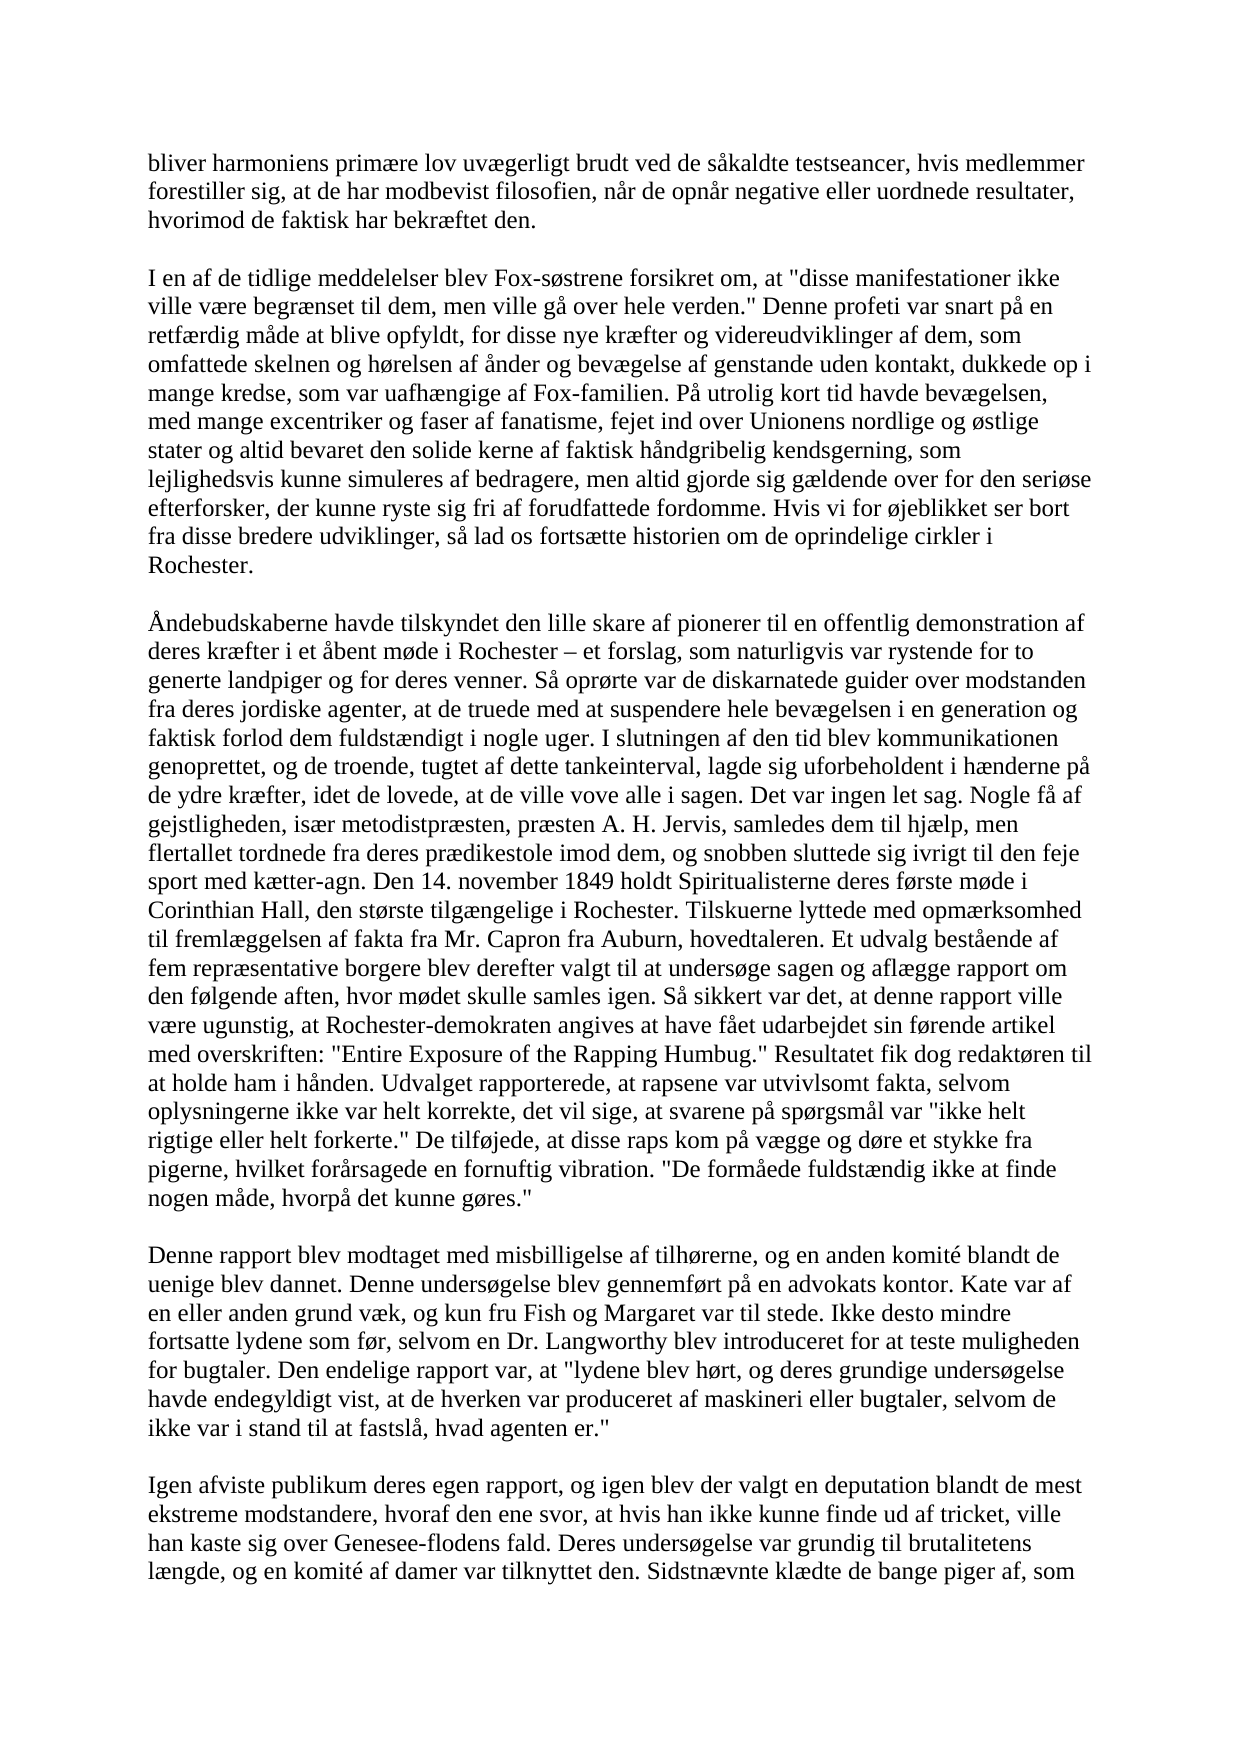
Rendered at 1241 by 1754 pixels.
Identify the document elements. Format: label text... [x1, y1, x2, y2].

text Igen afviste publikum deres egen rapport, og igen blev der valgt en deputation blandt de mest ekstreme modstandere, hvoraf den ene svor, at hvis han ikke kunne finde ud af tricket, ville han kaste sig over Genesee-flodens fald. Deres undersøgelse var grundig til brutalitetens længde, og en komité af damer var tilknyttet den. Sidstnævnte klædte de bange piger af, som [148, 1470, 1093, 1585]
text I en af ​​de tidlige meddelelser blev Fox-søstrene forsikret om, at "disse manifestationer ikke ville være begrænset til dem, men ville gå over hele verden." Denne profeti var snart på en retfærdig måde at blive opfyldt, for disse nye kræfter og videreudviklinger af dem, som omfattede skelnen og hørelsen af ​​ånder og bevægelse af genstande uden kontakt, dukkede op i mange kredse, som var uafhængige af Fox-familien. På utrolig kort tid havde bevægelsen, med mange excentriker og faser af fanatisme, fejet ind over Unionens nordlige og østlige stater og altid bevaret den solide kerne af faktisk håndgribelig kendsgerning, som lejlighedsvis kunne simuleres af bedragere, men altid gjorde sig gældende over for den seriøse efterforsker, der kunne ryste sig fri af forudfattede fordomme. Hvis vi for øjeblikket ser bort fra disse bredere udviklinger, så lad os fortsætte historien om de oprindelige cirkler i Rochester. [148, 263, 1093, 579]
text bliver harmoniens primære lov uvægerligt brudt ved de såkaldte testseancer, hvis medlemmer forestiller sig, at de har modbevist filosofien, når de opnår negative eller uordnede resultater, hvorimod de faktisk har bekræftet den. [148, 148, 1093, 234]
text Denne rapport blev modtaget med misbilligelse af tilhørerne, og en anden komité blandt de uenige blev dannet. Denne undersøgelse blev gennemført på en advokats kontor. Kate var af en eller anden grund væk, og kun fru Fish og Margaret var til stede. Ikke desto mindre fortsatte lydene som før, selvom en Dr. Langworthy blev introduceret for at teste muligheden for bugtaler. Den endelige rapport var, at "lydene blev hørt, og deres grundige undersøgelse havde endegyldigt vist, at de hverken var produceret af maskineri eller bugtaler, selvom de ikke var i stand til at fastslå, hvad agenten er." [148, 1240, 1093, 1441]
text Åndebudskaberne havde tilskyndet den lille skare af pionerer til en offentlig demonstration af deres kræfter i et åbent møde i Rochester – et forslag, som naturligvis var rystende for to generte landpiger og for deres venner. Så oprørte var de diskarnatede guider over modstanden fra deres jordiske agenter, at de truede med at suspendere hele bevægelsen i en generation og faktisk forlod dem fuldstændigt i nogle uger. I slutningen af ​​den tid blev kommunikationen genoprettet, og de troende, tugtet af dette tankeinterval, lagde sig uforbeholdent i hænderne på de ydre kræfter, idet de lovede, at de ville vove alle i sagen. Det var ingen let sag. Nogle få af gejstligheden, især metodistpræsten, præsten A. H. Jervis, samledes dem til hjælp, men flertallet tordnede fra deres prædikestole imod dem, og snobben sluttede sig ivrigt til den feje sport med kætter-agn. Den 14. november 1849 holdt Spiritualisterne deres første møde i Corinthian Hall, den største tilgængelige i Rochester. Tilskuerne lyttede med opmærksomhed til fremlæggelsen af ​​fakta fra Mr. Capron fra Auburn, hovedtaleren. Et udvalg bestående af fem repræsentative borgere blev derefter valgt til at undersøge sagen og aflægge rapport om den følgende aften, hvor mødet skulle samles igen. Så sikkert var det, at denne rapport ville være ugunstig, at Rochester-demokraten angives at have fået udarbejdet sin førende artikel med overskriften: "Entire Exposure of the Rapping Humbug." Resultatet fik dog redaktøren til at holde ham i hånden. Udvalget rapporterede, at rapsene var utvivlsomt fakta, selvom oplysningerne ikke var helt korrekte, det vil sige, at svarene på spørgsmål var "ikke helt rigtige eller helt forkerte." De tilføjede, at disse raps kom på vægge og døre et stykke fra pigerne, hvilket forårsagede en fornuftig vibration. "De formåede fuldstændig ikke at finde nogen måde, hvorpå det kunne gøres." [148, 608, 1093, 1211]
